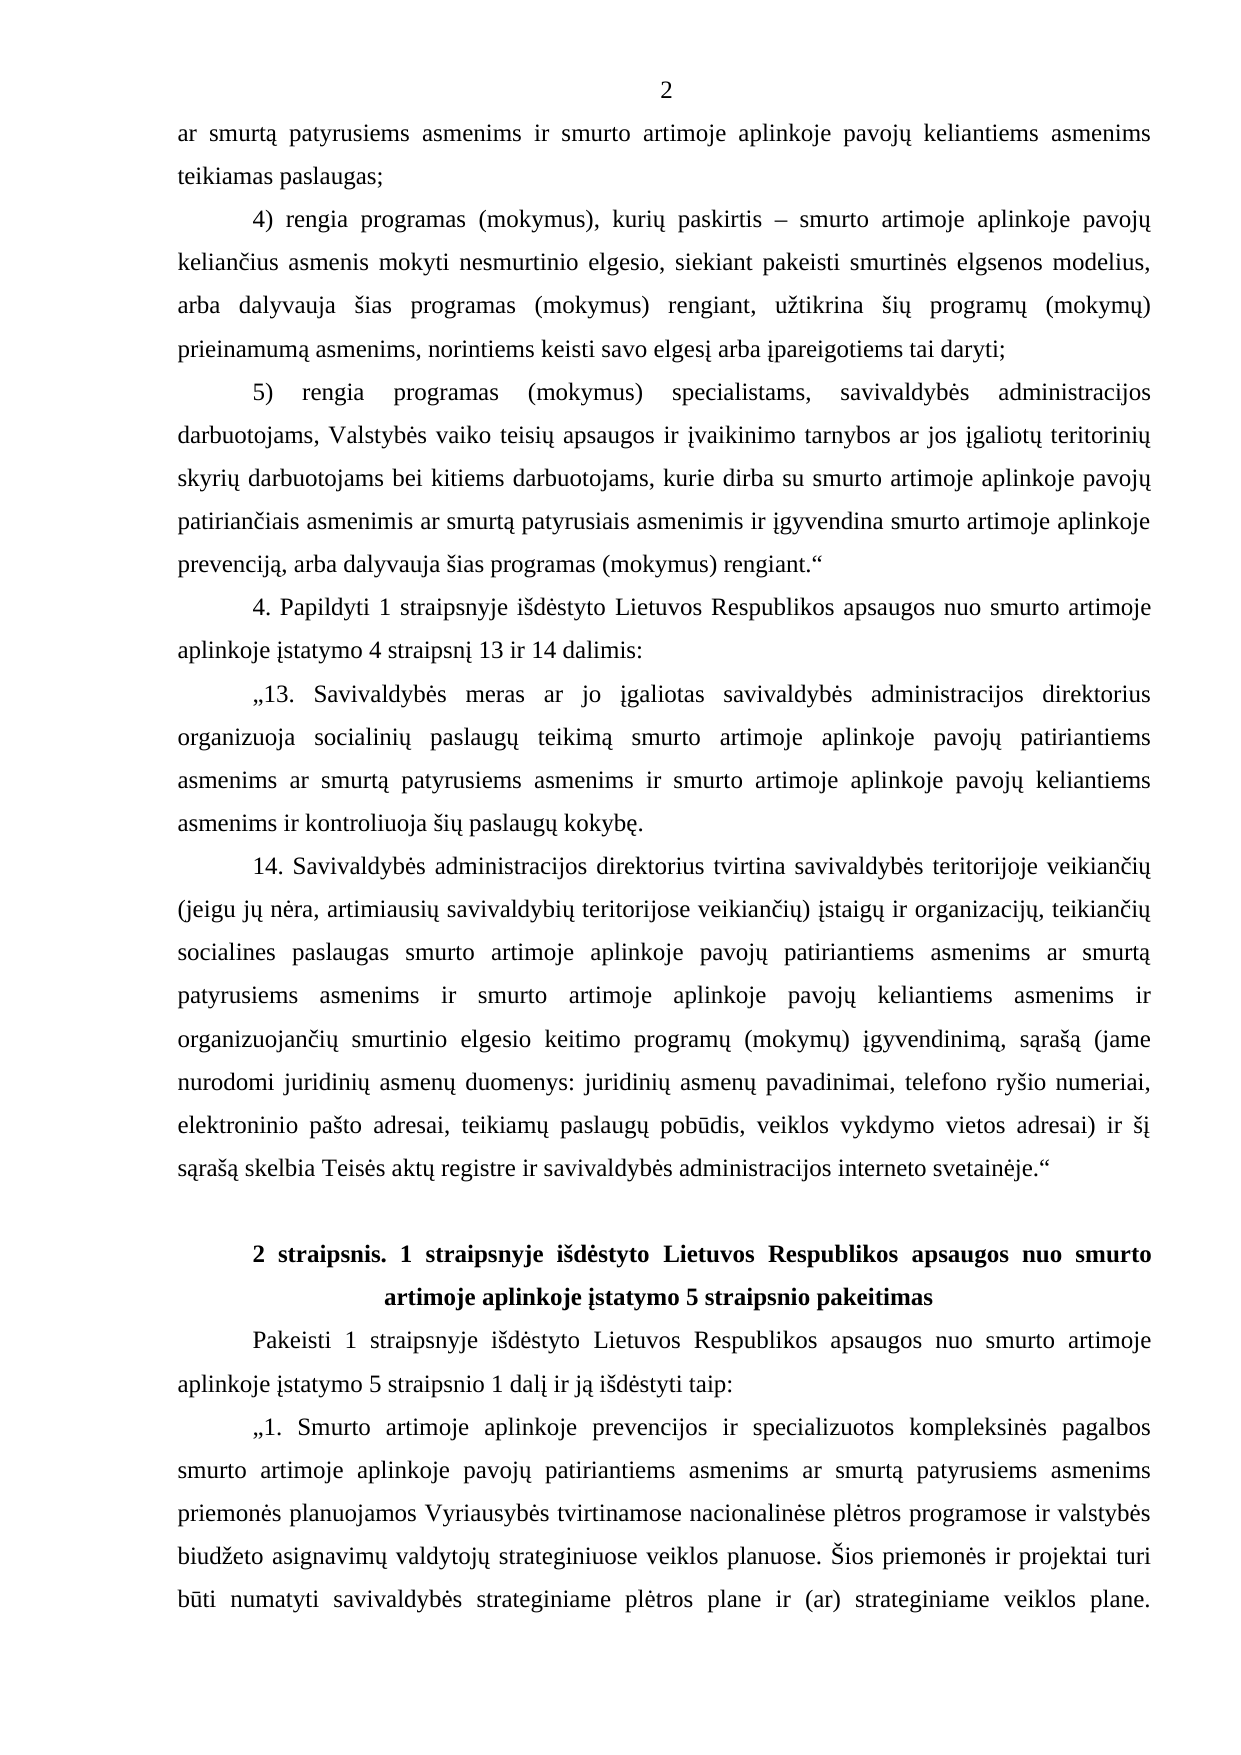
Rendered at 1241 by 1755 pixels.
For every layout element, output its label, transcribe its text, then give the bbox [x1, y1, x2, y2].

text ar smurtą patyrusiems asmenims ir smurto artimoje aplinkoje pavojų keliantiems asmenims teikiamas paslaugas; [177, 118, 1152, 190]
text „1. Smurto artimoje aplinkoje prevencijos ir specializuotos kompleksinės pagalbos smurto artimoje aplinkoje pavojų patiriantiems asmenims ar smurtą patyrusiems asmenims priemonės planuojamos Vyriausybės tvirtinamose nacionalinėse plėtros programose ir valstybės biudžeto asignavimų valdytojų strateginiuose veiklos planuose. Šios priemonės ir projektai turi būti numatyti savivaldybės strateginiame plėtros plane ir (ar) strateginiame veiklos plane. [177, 1412, 1152, 1613]
text „13. Savivaldybės meras ar jo įgaliotas savivaldybės administracijos direktorius organizuoja socialinių paslaugų teikimą smurto artimoje aplinkoje pavojų patiriantiems asmenims ar smurtą patyrusiems asmenims ir smurto artimoje aplinkoje pavojų keliantiems asmenims ir kontroliuoja šių paslaugų kokybę. [177, 679, 1152, 837]
text 5) rengia programas (mokymus) specialistams, savivaldybės administracijos darbuotojams, Valstybės vaiko teisių apsaugos ir įvaikinimo tarnybos ar jos įgaliotų teritorinių skyrių darbuotojams bei kitiems darbuotojams, kurie dirba su smurto artimoje aplinkoje pavojų patiriančiais asmenimis ar smurtą patyrusiais asmenimis ir įgyvendina smurto artimoje aplinkoje prevenciją, arba dalyvauja šias programas (mokymus) rengiant.“ [177, 377, 1152, 578]
text Pakeisti 1 straipsnyje išdėstyto Lietuvos Respublikos apsaugos nuo smurto artimoje aplinkoje įstatymo 5 straipsnio 1 dalį ir ją išdėstyti taip: [177, 1326, 1152, 1397]
text 2 straipsnis. 1 straipsnyje išdėstyto Lietuvos Respublikos apsaugos nuo smurto artimoje aplinkoje įstatymo 5 straipsnio pakeitimas [252, 1239, 1152, 1311]
text 4. Papildyti 1 straipsnyje išdėstyto Lietuvos Respublikos apsaugos nuo smurto artimoje aplinkoje įstatymo 4 straipsnį 13 ir 14 dalimis: [177, 592, 1152, 664]
text 4) rengia programas (mokymus), kurių paskirtis – smurto artimoje aplinkoje pavojų keliančius asmenis mokyti nesmurtinio elgesio, siekiant pakeisti smurtinės elgsenos modelius, arba dalyvauja šias programas (mokymus) rengiant, užtikrina šių programų (mokymų) prieinamumą asmenims, norintiems keisti savo elgesį arba įpareigotiems tai daryti; [177, 204, 1152, 362]
text 14. Savivaldybės administracijos direktorius tvirtina savivaldybės teritorijoje veikiančių (jeigu jų nėra, artimiausių savivaldybių teritorijose veikiančių) įstaigų ir organizacijų, teikiančių socialines paslaugas smurto artimoje aplinkoje pavojų patiriantiems asmenims ar smurtą patyrusiems asmenims ir smurto artimoje aplinkoje pavojų keliantiems asmenims ir organizuojančių smurtinio elgesio keitimo programų (mokymų) įgyvendinimą, sąrašą (jame nurodomi juridinių asmenų duomenys: juridinių asmenų pavadinimai, telefono ryšio numeriai, elektroninio pašto adresai, teikiamų paslaugų pobūdis, veiklos vykdymo vietos adresai) ir šį sąrašą skelbia Teisės aktų registre ir savivaldybės administracijos interneto svetainėje.“ [177, 851, 1152, 1182]
